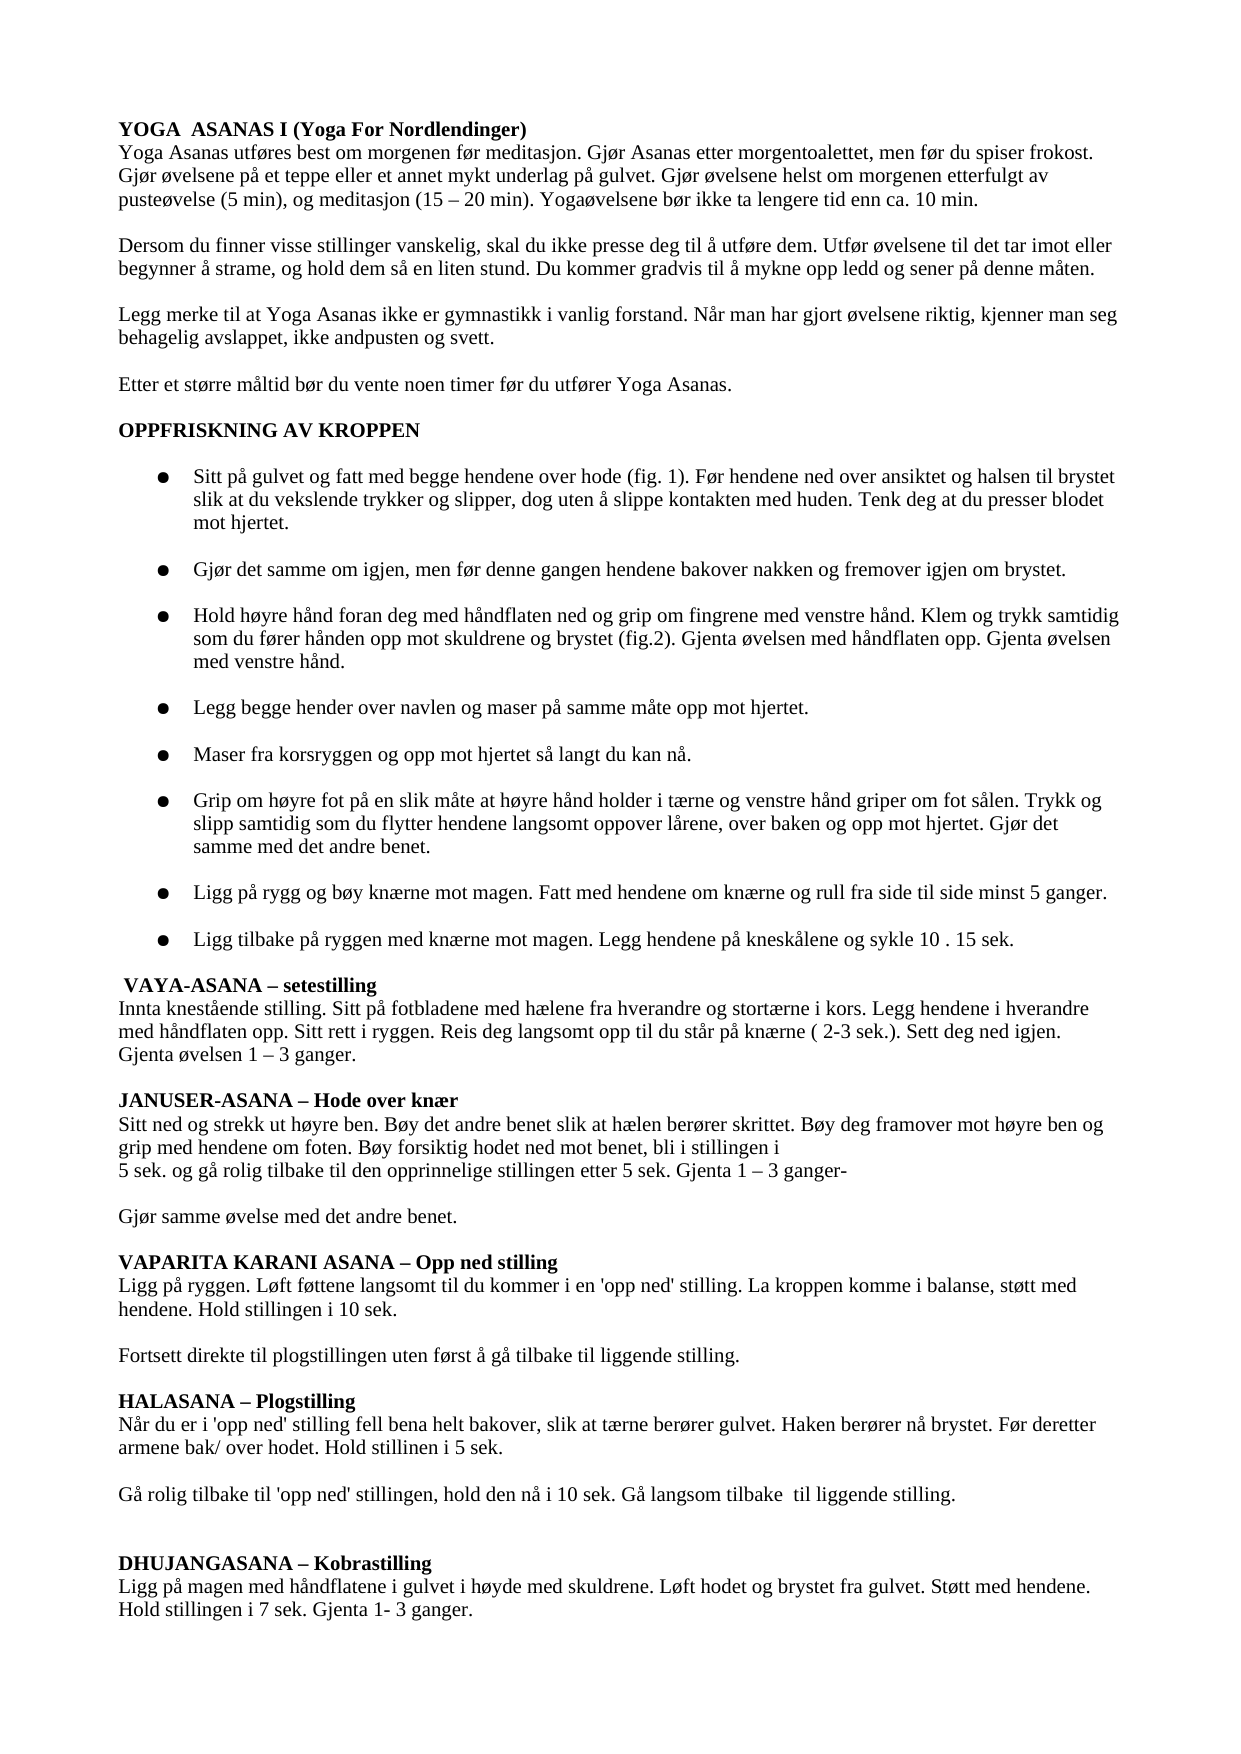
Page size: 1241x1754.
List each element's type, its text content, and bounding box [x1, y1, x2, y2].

text Etter et større måltid bør du vente noen timer før du utfører Yoga Asanas. [118, 372, 1122, 396]
list Grip om høyre fot på en slik måte at høyre hånd holder i tærne og venstre hånd griper om fot sålen. Trykk og slipp samtidig som du flytter hendene langsomt oppover lårene, over baken og opp mot hjertet. Gjør det samme med det andre benet. [156, 789, 1122, 858]
text Når du er i 'opp ned' stilling fell bena helt bakover, slik at tærne berører gulvet. Haken berører nå brystet. Før deretter armene bak/ over hodet. Hold stillinen i 5 sek. [118, 1413, 1122, 1459]
text YOGA ASANAS I (Yoga For Nordlendinger) [118, 118, 1122, 141]
text Gå rolig tilbake til 'opp ned' stillingen, hold den nå i 10 sek. Gå langsom tilbake til liggende stilling. [118, 1482, 1122, 1506]
text Sitt ned og strekk ut høyre ben. Bøy det andre benet slik at hælen berører skrittet. Bøy deg framover mot høyre ben og grip med hendene om foten. Bøy forsiktig hodet ned mot benet, bli i stillingen i [118, 1112, 1122, 1159]
list Legg begge hender over navlen og maser på samme måte opp mot hjertet. [156, 696, 1122, 719]
text OPPFRISKNING AV KROPPEN [118, 419, 1122, 442]
text JANUSER-ASANA – Hode over knær [118, 1089, 1122, 1112]
text HALASANA – Plogstilling [118, 1390, 1122, 1413]
text DHUJANGASANA – Kobrastilling [118, 1552, 1122, 1575]
text Gjør samme øvelse med det andre benet. [118, 1205, 1122, 1228]
text VAYA-ASANA – setestilling [118, 974, 1122, 997]
list Ligg tilbake på ryggen med knærne mot magen. Legg hendene på kneskålene og sykle 10 . 15 sek. [156, 927, 1122, 951]
text Ligg på magen med håndflatene i gulvet i høyde med skuldrene. Løft hodet og brystet fra gulvet. Støtt med hendene. Hold stillingen i 7 sek. Gjenta 1- 3 ganger. [118, 1575, 1122, 1621]
text Yoga Asanas utføres best om morgenen før meditasjon. Gjør Asanas etter morgentoalettet, men før du spiser frokost. Gjør øvelsene på et teppe eller et annet mykt underlag på gulvet. Gjør øvelsene helst om morgenen etterfulgt av pusteøvelse (5 min), og meditasjon (15 – 20 min). Yogaøvelsene bør ikke ta lengere tid enn ca. 10 min. [118, 141, 1122, 211]
text 5 sek. og gå rolig tilbake til den opprinnelige stillingen etter 5 sek. Gjenta 1 – 3 ganger- [118, 1159, 1122, 1182]
text Ligg på ryggen. Løft føttene langsomt til du kommer i en 'opp ned' stilling. La kroppen komme i balanse, støtt med hendene. Hold stillingen i 10 sek. [118, 1274, 1122, 1321]
list Maser fra korsryggen og opp mot hjertet så langt du kan nå. [156, 742, 1122, 766]
text Legg merke til at Yoga Asanas ikke er gymnastikk i vanlig forstand. Når man har gjort øvelsene riktig, kjenner man seg behagelig avslappet, ikke andpusten og svett. [118, 303, 1122, 349]
text Dersom du finner visse stillinger vanskelig, skal du ikke presse deg til å utføre dem. Utfør øvelsene til det tar imot eller begynner å strame, og hold dem så en liten stund. Du kommer gradvis til å mykne opp ledd og sener på denne måten. [118, 234, 1122, 280]
text Innta knestående stilling. Sitt på fotbladene med hælene fra hverandre og stortærne i kors. Legg hendene i hverandre med håndflaten opp. Sitt rett i ryggen. Reis deg langsomt opp til du står på knærne ( 2-3 sek.). Sett deg ned igjen. Gjenta øvelsen 1 – 3 ganger. [118, 997, 1122, 1066]
list Hold høyre hånd foran deg med håndflaten ned og grip om fingrene med venstre hånd. Klem og trykk samtidig som du fører hånden opp mot skuldrene og brystet (fig.2). Gjenta øvelsen med håndflaten opp. Gjenta øvelsen med venstre hånd. [156, 604, 1122, 673]
text VAPARITA KARANI ASANA – Opp ned stilling [118, 1251, 1122, 1274]
list Gjør det samme om igjen, men før denne gangen hendene bakover nakken og fremover igjen om brystet. [156, 557, 1122, 581]
list Sitt på gulvet og fatt med begge hendene over hode (fig. 1). Før hendene ned over ansiktet og halsen til brystet slik at du vekslende trykker og slipper, dog uten å slippe kontakten med huden. Tenk deg at du presser blodet mot hjertet. [156, 465, 1122, 534]
list Ligg på rygg og bøy knærne mot magen. Fatt med hendene om knærne og rull fra side til side minst 5 ganger. [156, 881, 1122, 904]
text Fortsett direkte til plogstillingen uten først å gå tilbake til liggende stilling. [118, 1344, 1122, 1367]
